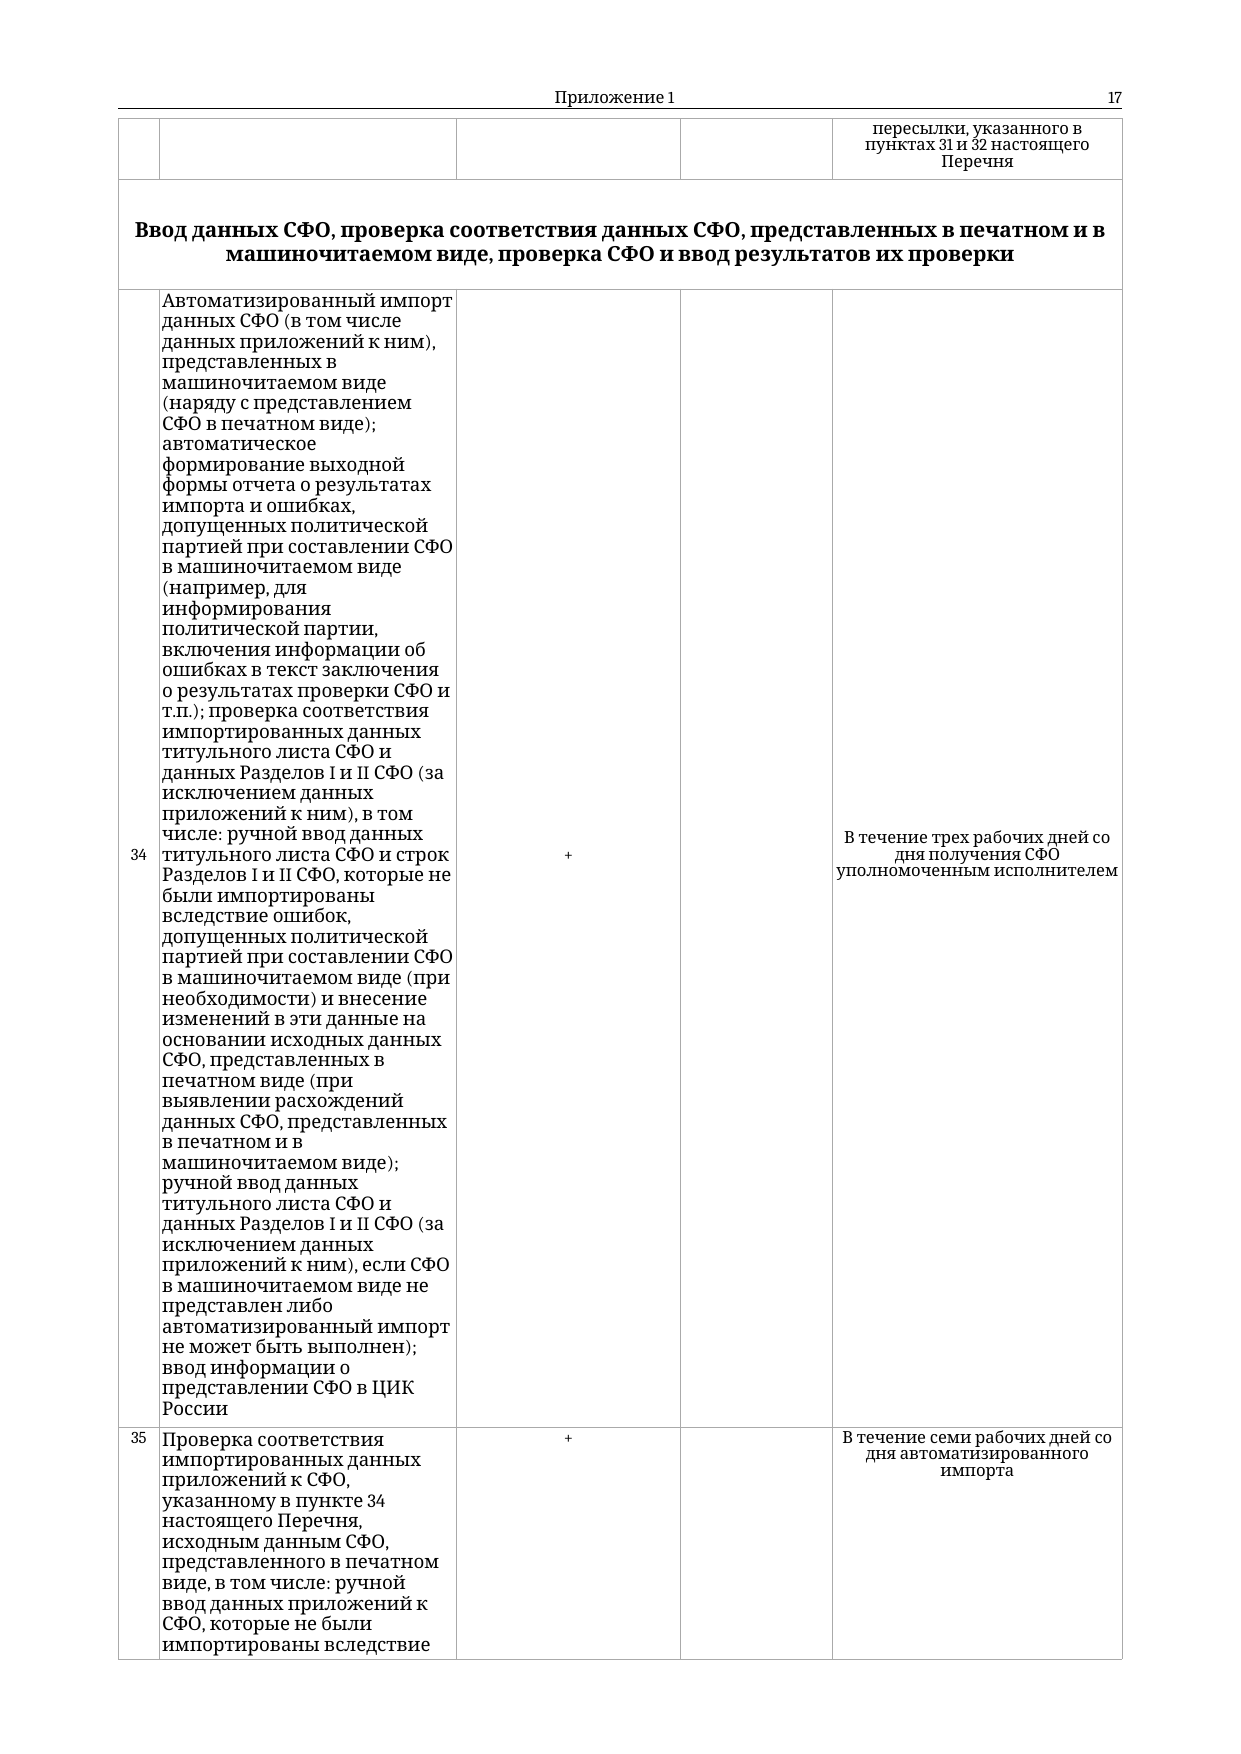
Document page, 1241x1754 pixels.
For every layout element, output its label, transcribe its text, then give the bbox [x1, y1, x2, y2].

table_cell Проверка соответствия импортированных данных приложений к СФО, указанному в пункте 34 настоящего Перечня, исходным данным СФО, представленного в печатном виде, в том числе: ручной ввод данных приложений к СФО, которые не были импортированы вследствие [160, 1428, 456, 1659]
table_cell [681, 119, 832, 179]
table_cell В течение семи рабочих дней со дня автоматизированного импорта [833, 1428, 1122, 1659]
table_cell [160, 119, 456, 179]
table_cell [119, 119, 159, 179]
table_cell [681, 1428, 832, 1659]
table_cell [457, 119, 680, 179]
table_cell Ввод данных СФО, проверка соответствия данных СФО, представленных в печатном и в машиночитаемом виде, проверка СФО и ввод результатов их проверки [119, 180, 1122, 288]
table_cell 34 [119, 290, 159, 1427]
table_cell [681, 290, 832, 1427]
table_cell В течение трех рабочих дней со дня получения СФО уполномоченным исполнителем [833, 290, 1122, 1427]
table_cell Автоматизированный импорт данных СФО (в том числе данных приложений к ним), представленных в машиночитаемом виде (наряду с представлением СФО в печатном виде); автоматическое формирование выходной формы отчета о результатах импорта и ошибках, допущенных политической партией при составлении СФО в машиночитаемом виде (например, для информирования политической партии, включения информации об ошибках в текст заключения о результатах проверки СФО и т.п.); проверка соответствия импортированных данных титульного листа СФО и данных Разделов I и II СФО (за исключением данных приложений к ним), в том числе: ручной ввод данных титульного листа СФО и строк Разделов I и II СФО, которые не были импортированы вследствие ошибок, допущенных политической партией при составлении СФО в машиночитаемом виде (при необходимости) и внесение изменений в эти данные на основании исходных данных СФО, представленных в печатном виде (при выявлении расхождений данных СФО, представленных в печатном и в машиночитаемом виде); ручной ввод данных титульного листа СФО и данных Разделов I и II СФО (за исключением данных приложений к ним), если СФО в машиночитаемом виде не представлен либо автоматизированный импорт не может быть выполнен); ввод информации о представлении СФО в ЦИК России [160, 290, 456, 1427]
table_cell пересылки, указанного в пунктах 31 и 32 настоящего Перечня [833, 119, 1122, 179]
table_cell 35 [119, 1428, 159, 1659]
table_cell + [457, 290, 680, 1427]
table_cell + [457, 1428, 680, 1659]
